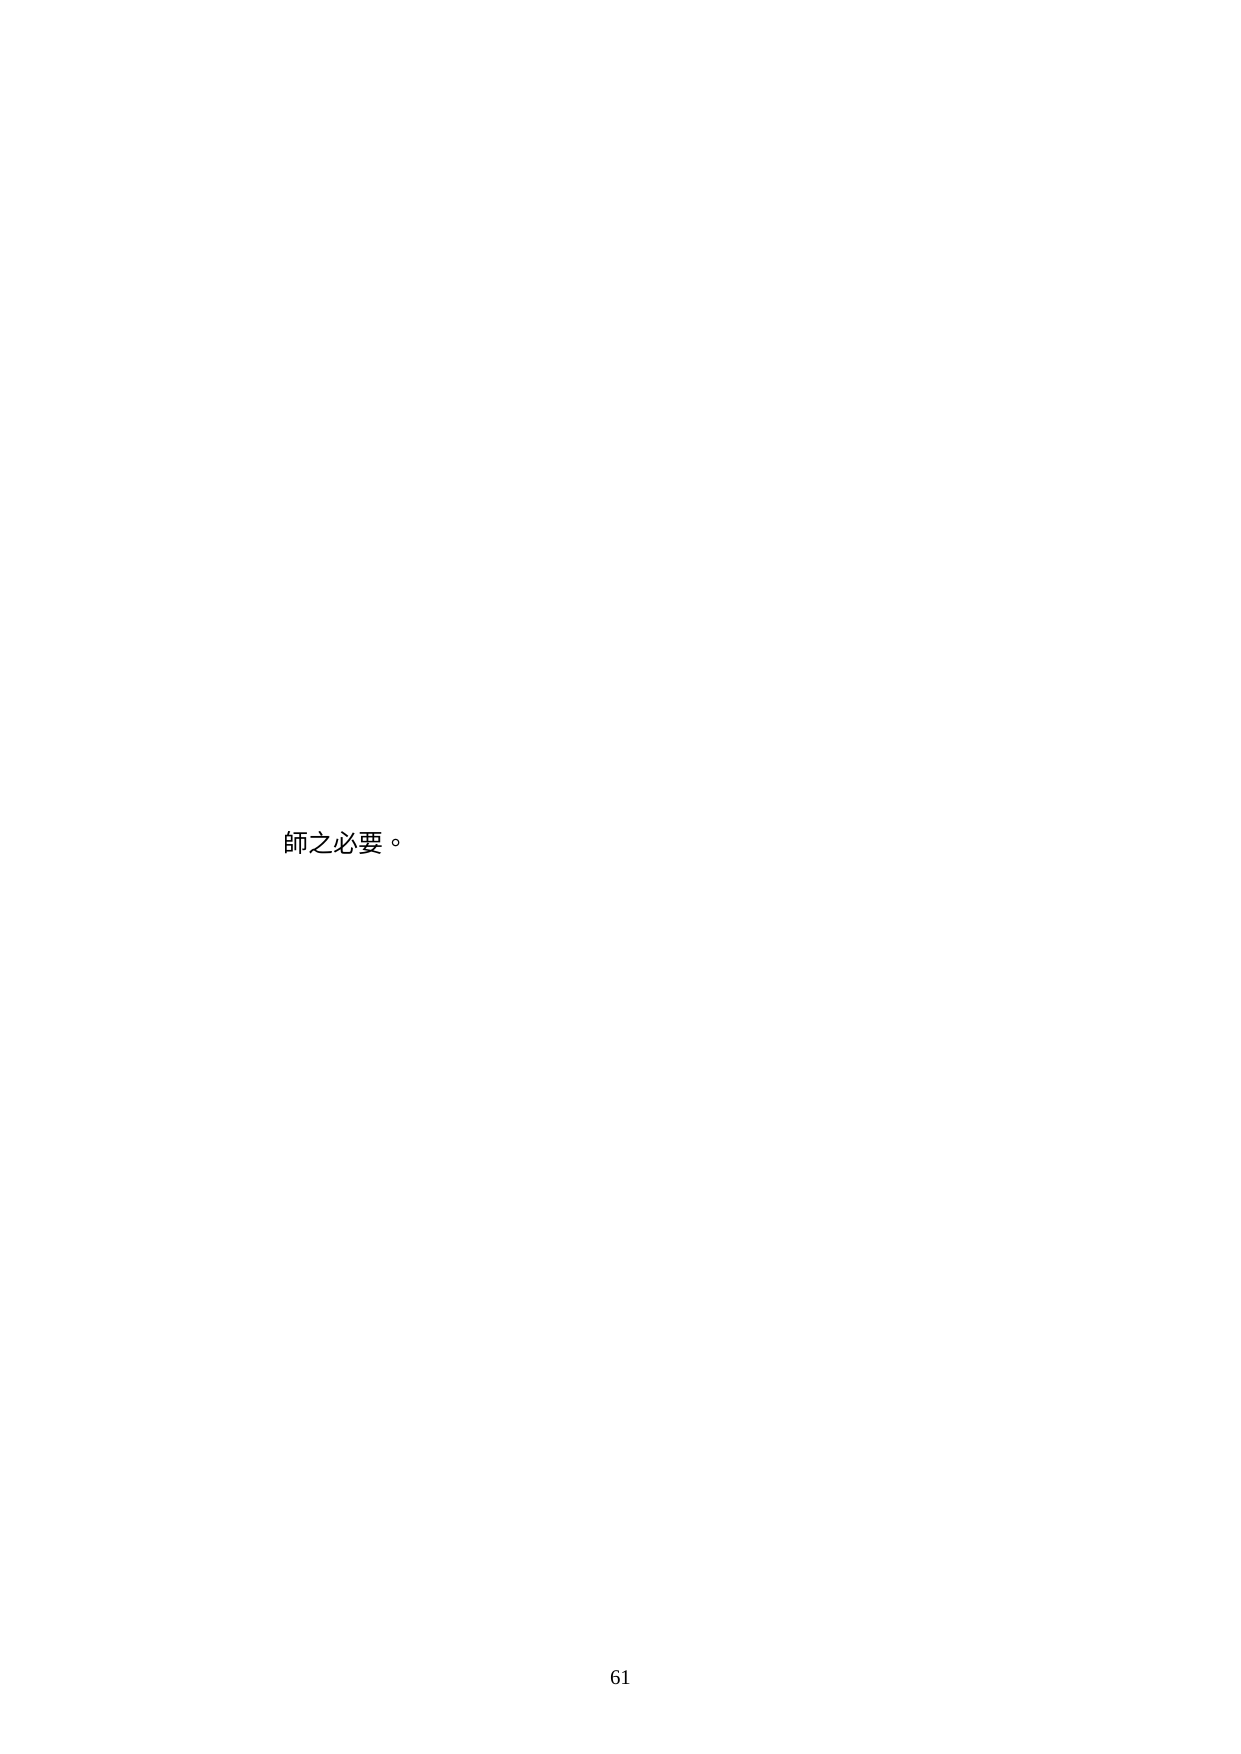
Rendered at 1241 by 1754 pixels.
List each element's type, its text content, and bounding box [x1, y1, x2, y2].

list 師之必要。 [231, 800, 1134, 862]
